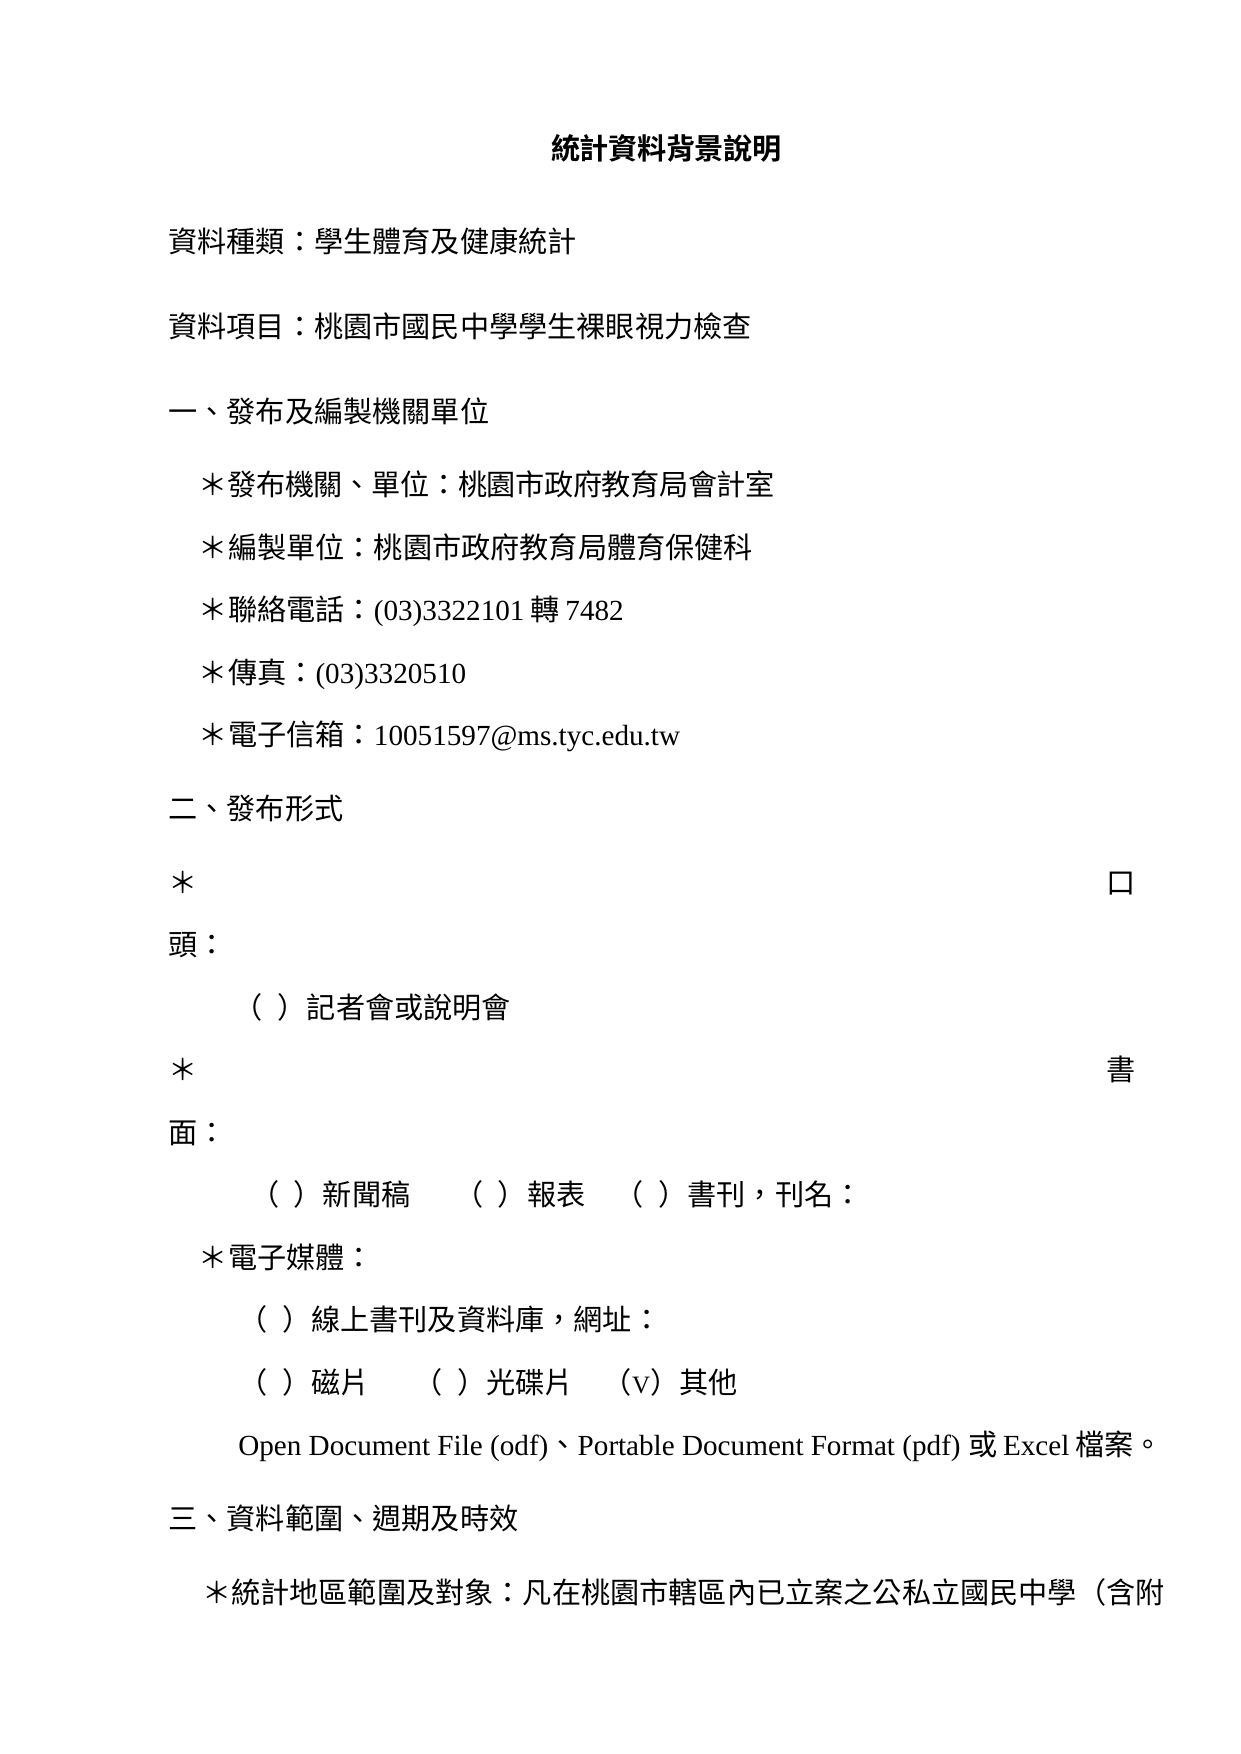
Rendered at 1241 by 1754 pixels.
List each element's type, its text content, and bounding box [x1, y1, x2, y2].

table_header 統計資料背景說明 資料種類：學生體育及健康統計 資料項目：桃園市國民中學學生裸眼視力檢查 一、發布及編製機關單位 ＊發布機關、單位：桃園市政府教育局會計室 ＊編製單位：桃園市政府教育局體育保健科 ＊聯絡電話：(03)3322101轉7482 ＊傳真：(03)3320510 ＊電子信箱：10051597@ms.tyc.edu.tw 二、發布形式 口頭： （ ）記者會或說明會 書面： （ ）新聞稿 （ ）報表 （ ）書刊，刊名： ＊電子媒體： （ ）線上書刊及資料庫，網址： （ ）磁片 （ ）光碟片 （V）其他 Open Document File (odf)、Portable Document Format (pdf) 或Excel檔案。 三、資料範圍、週期及時效 ＊統計地區範圍及對象：凡在桃園市轄區內已立案之公私立國民中學（含附 [157, 105, 1193, 1611]
